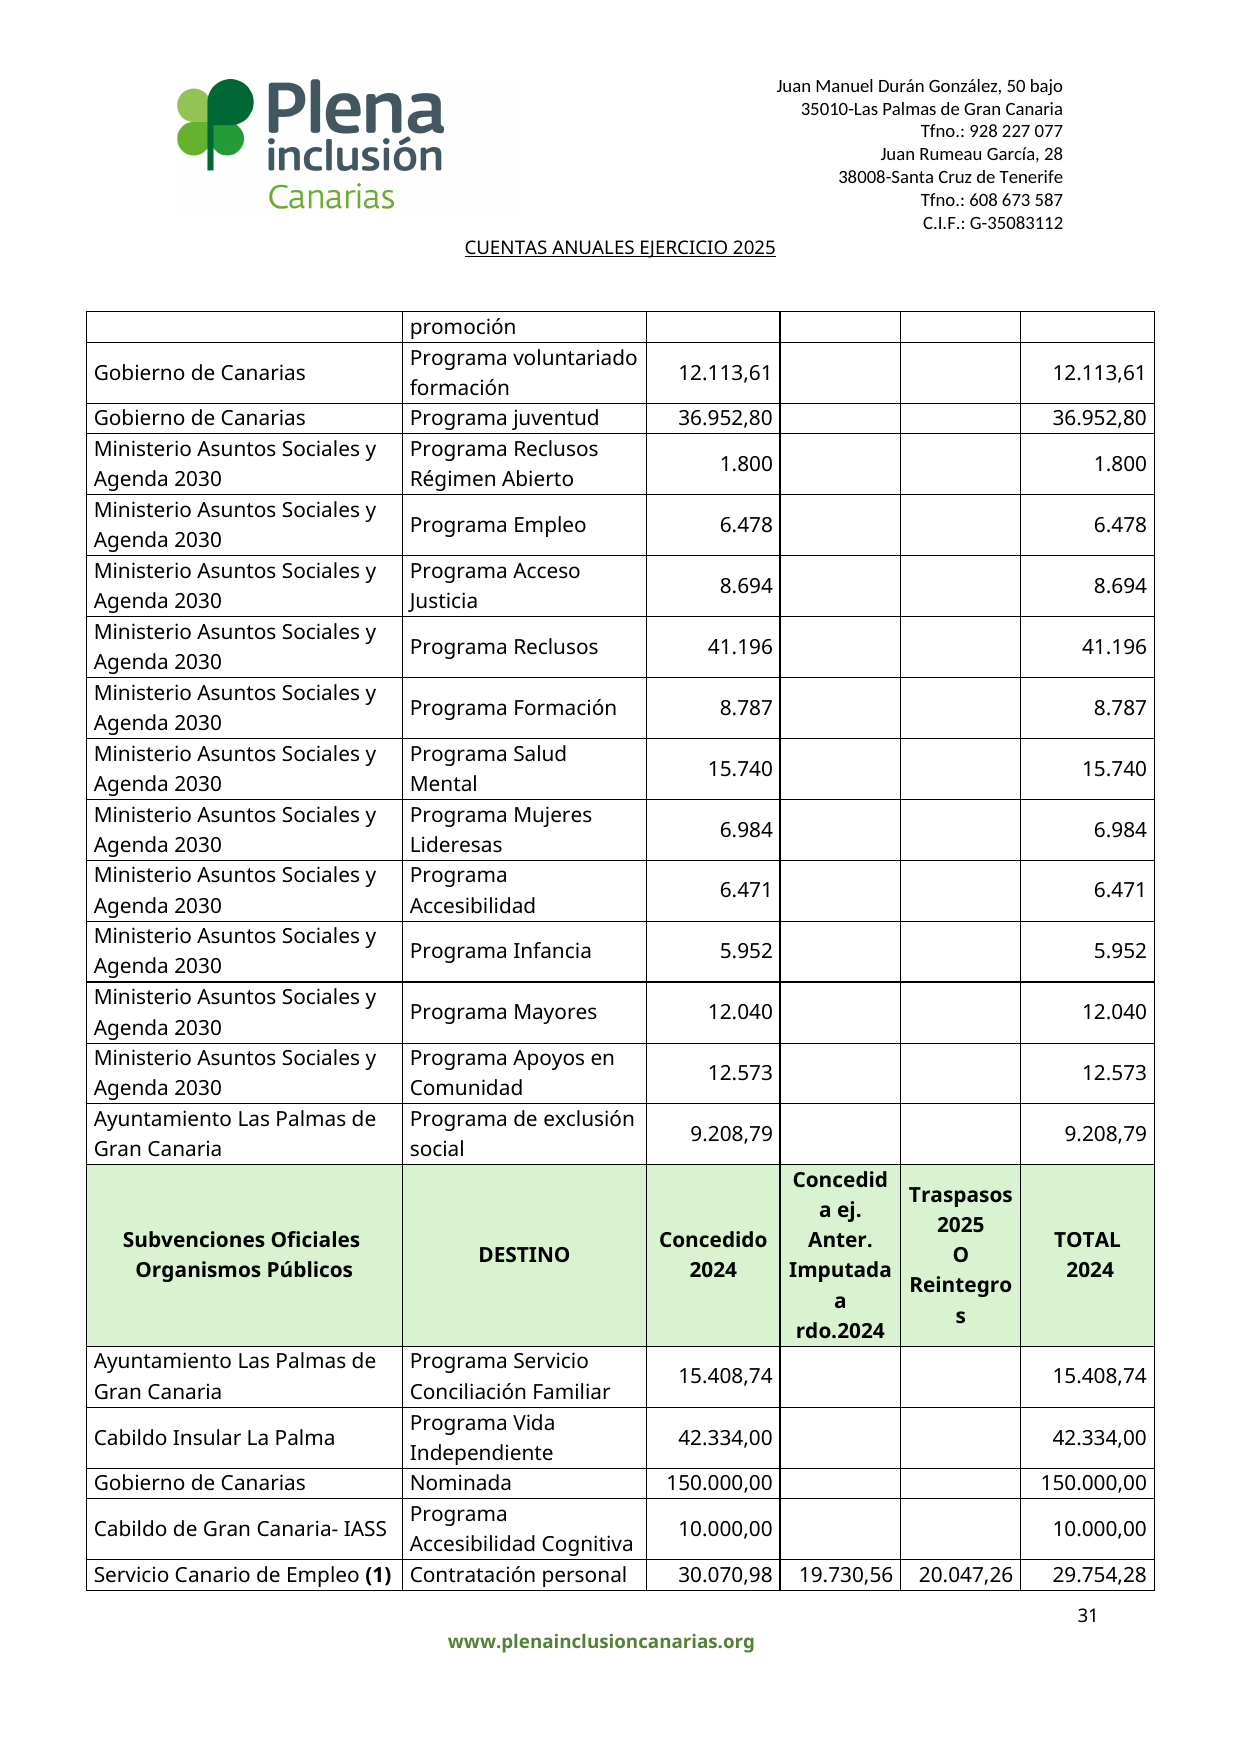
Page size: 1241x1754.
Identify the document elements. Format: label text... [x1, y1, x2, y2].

table_cell 12.040 [1021, 983, 1154, 1042]
table_cell [1021, 312, 1154, 342]
table_cell Ministerio Asuntos Sociales y Agenda 2030 [87, 983, 402, 1042]
table_cell Ministerio Asuntos Sociales y Agenda 2030 [87, 495, 402, 555]
table_cell 9.208,79 [647, 1104, 779, 1164]
table_cell [901, 343, 1020, 402]
table_cell 42.334,00 [1021, 1408, 1154, 1467]
table_cell 150.000,00 [1021, 1469, 1154, 1498]
table_cell [781, 1044, 900, 1103]
table_cell 5.952 [647, 922, 779, 981]
table_cell 41.196 [647, 617, 779, 677]
table_cell [781, 922, 900, 981]
table_cell 30.070,98 [647, 1560, 779, 1590]
table_cell [781, 861, 900, 921]
table_cell 6.984 [647, 800, 779, 859]
table_cell Nominada [403, 1469, 646, 1498]
table_cell [901, 922, 1020, 981]
table_cell 12.573 [647, 1044, 779, 1103]
table_cell Subvenciones Oficiales Organismos Públicos [87, 1165, 402, 1346]
table_cell [781, 1408, 900, 1467]
table_cell [901, 1104, 1020, 1164]
table_cell 9.208,79 [1021, 1104, 1154, 1164]
table_cell 5.952 [1021, 922, 1154, 981]
table_cell Programa Reclusos Régimen Abierto [403, 434, 646, 494]
table_cell TOTAL 2024 [1021, 1165, 1154, 1346]
table_cell Servicio Canario de Empleo (1) [87, 1560, 402, 1590]
table_cell Gobierno de Canarias [87, 404, 402, 433]
table_cell 15.408,74 [1021, 1347, 1154, 1407]
table_cell Programa Infancia [403, 922, 646, 981]
table_cell 8.787 [1021, 678, 1154, 738]
table_cell [781, 434, 900, 494]
table_cell [781, 983, 900, 1042]
table_cell [901, 617, 1020, 677]
table_cell 12.113,61 [647, 343, 779, 402]
table_cell [901, 1044, 1020, 1103]
table_cell [781, 678, 900, 738]
table_cell [87, 312, 402, 342]
table_cell [901, 404, 1020, 433]
table_cell [901, 800, 1020, 859]
table_cell 8.694 [647, 556, 779, 616]
table_cell Ministerio Asuntos Sociales y Agenda 2030 [87, 678, 402, 738]
table_cell 6.471 [647, 861, 779, 921]
table_cell Programa juventud [403, 404, 646, 433]
table_cell 150.000,00 [647, 1469, 779, 1498]
table_cell Ministerio Asuntos Sociales y Agenda 2030 [87, 617, 402, 677]
table_cell Cabildo de Gran Canaria- IASS [87, 1499, 402, 1559]
table_cell 20.047,26 [901, 1560, 1020, 1590]
table_cell [781, 556, 900, 616]
table_cell [781, 739, 900, 799]
table_cell 1.800 [1021, 434, 1154, 494]
table_cell Programa Accesibilidad [403, 861, 646, 921]
table_cell Programa Mayores [403, 983, 646, 1042]
table_cell [781, 800, 900, 859]
table_cell Programa Accesibilidad Cognitiva [403, 1499, 646, 1559]
table_cell 41.196 [1021, 617, 1154, 677]
table_cell 1.800 [647, 434, 779, 494]
table_cell [901, 1469, 1020, 1498]
table_cell [781, 1347, 900, 1407]
table_cell [781, 312, 900, 342]
table_cell [901, 1408, 1020, 1467]
table_cell [781, 617, 900, 677]
table_cell Programa Servicio Conciliación Familiar [403, 1347, 646, 1407]
table_cell Programa Reclusos [403, 617, 646, 677]
table_cell [901, 1347, 1020, 1407]
table_cell Gobierno de Canarias [87, 1469, 402, 1498]
table_cell 12.573 [1021, 1044, 1154, 1103]
table_cell promoción [403, 312, 646, 342]
table_cell Ministerio Asuntos Sociales y Agenda 2030 [87, 1044, 402, 1103]
table_cell Ministerio Asuntos Sociales y Agenda 2030 [87, 922, 402, 981]
table_cell [901, 983, 1020, 1042]
table_cell 6.471 [1021, 861, 1154, 921]
table_cell Ministerio Asuntos Sociales y Agenda 2030 [87, 434, 402, 494]
table_cell [901, 434, 1020, 494]
table_cell 42.334,00 [647, 1408, 779, 1467]
table_cell 10.000,00 [1021, 1499, 1154, 1559]
table_cell Cabildo Insular La Palma [87, 1408, 402, 1467]
table_cell 15.408,74 [647, 1347, 779, 1407]
table_cell 8.787 [647, 678, 779, 738]
table_cell Ministerio Asuntos Sociales y Agenda 2030 [87, 739, 402, 799]
table_cell [781, 1104, 900, 1164]
table_cell Programa de exclusión social [403, 1104, 646, 1164]
table_cell 6.478 [1021, 495, 1154, 555]
table_cell [901, 678, 1020, 738]
table_cell DESTINO [403, 1165, 646, 1346]
table_cell [901, 861, 1020, 921]
table_cell 19.730,56 [781, 1560, 900, 1590]
table_cell Traspasos 2025 O Reintegros [901, 1165, 1020, 1346]
table_cell [901, 495, 1020, 555]
table_cell Ayuntamiento Las Palmas de Gran Canaria [87, 1347, 402, 1407]
table_cell 6.984 [1021, 800, 1154, 859]
table_cell [781, 1499, 900, 1559]
table_cell Programa Apoyos en Comunidad [403, 1044, 646, 1103]
table_cell Programa Empleo [403, 495, 646, 555]
table_cell Ayuntamiento Las Palmas de Gran Canaria [87, 1104, 402, 1164]
table_cell [901, 556, 1020, 616]
table_cell [781, 343, 900, 402]
table_cell 10.000,00 [647, 1499, 779, 1559]
table_cell 36.952,80 [647, 404, 779, 433]
table_cell Ministerio Asuntos Sociales y Agenda 2030 [87, 556, 402, 616]
table_cell [781, 495, 900, 555]
table_cell 36.952,80 [1021, 404, 1154, 433]
table_cell 12.113,61 [1021, 343, 1154, 402]
table_cell Ministerio Asuntos Sociales y Agenda 2030 [87, 861, 402, 921]
table_cell Programa Vida Independiente [403, 1408, 646, 1467]
table_cell Gobierno de Canarias [87, 343, 402, 402]
table_cell [901, 1499, 1020, 1559]
table_cell Concedido 2024 [647, 1165, 779, 1346]
table_cell 15.740 [1021, 739, 1154, 799]
table_cell [781, 404, 900, 433]
table_cell Ministerio Asuntos Sociales y Agenda 2030 [87, 800, 402, 859]
table_cell 6.478 [647, 495, 779, 555]
table_cell Concedida ej. Anter. Imputada a rdo.2024 [781, 1165, 900, 1346]
table_cell [901, 739, 1020, 799]
table_cell Programa Mujeres Lideresas [403, 800, 646, 859]
table_cell Programa Formación [403, 678, 646, 738]
table_cell 8.694 [1021, 556, 1154, 616]
table_cell 12.040 [647, 983, 779, 1042]
table_cell Programa voluntariado formación [403, 343, 646, 402]
table_cell [781, 1469, 900, 1498]
table_cell Programa Salud Mental [403, 739, 646, 799]
table_cell 15.740 [647, 739, 779, 799]
table_cell [901, 312, 1020, 342]
table_cell Contratación personal [403, 1560, 646, 1590]
table_cell Programa Acceso Justicia [403, 556, 646, 616]
table_cell 29.754,28 [1021, 1560, 1154, 1590]
table_cell [647, 312, 779, 342]
